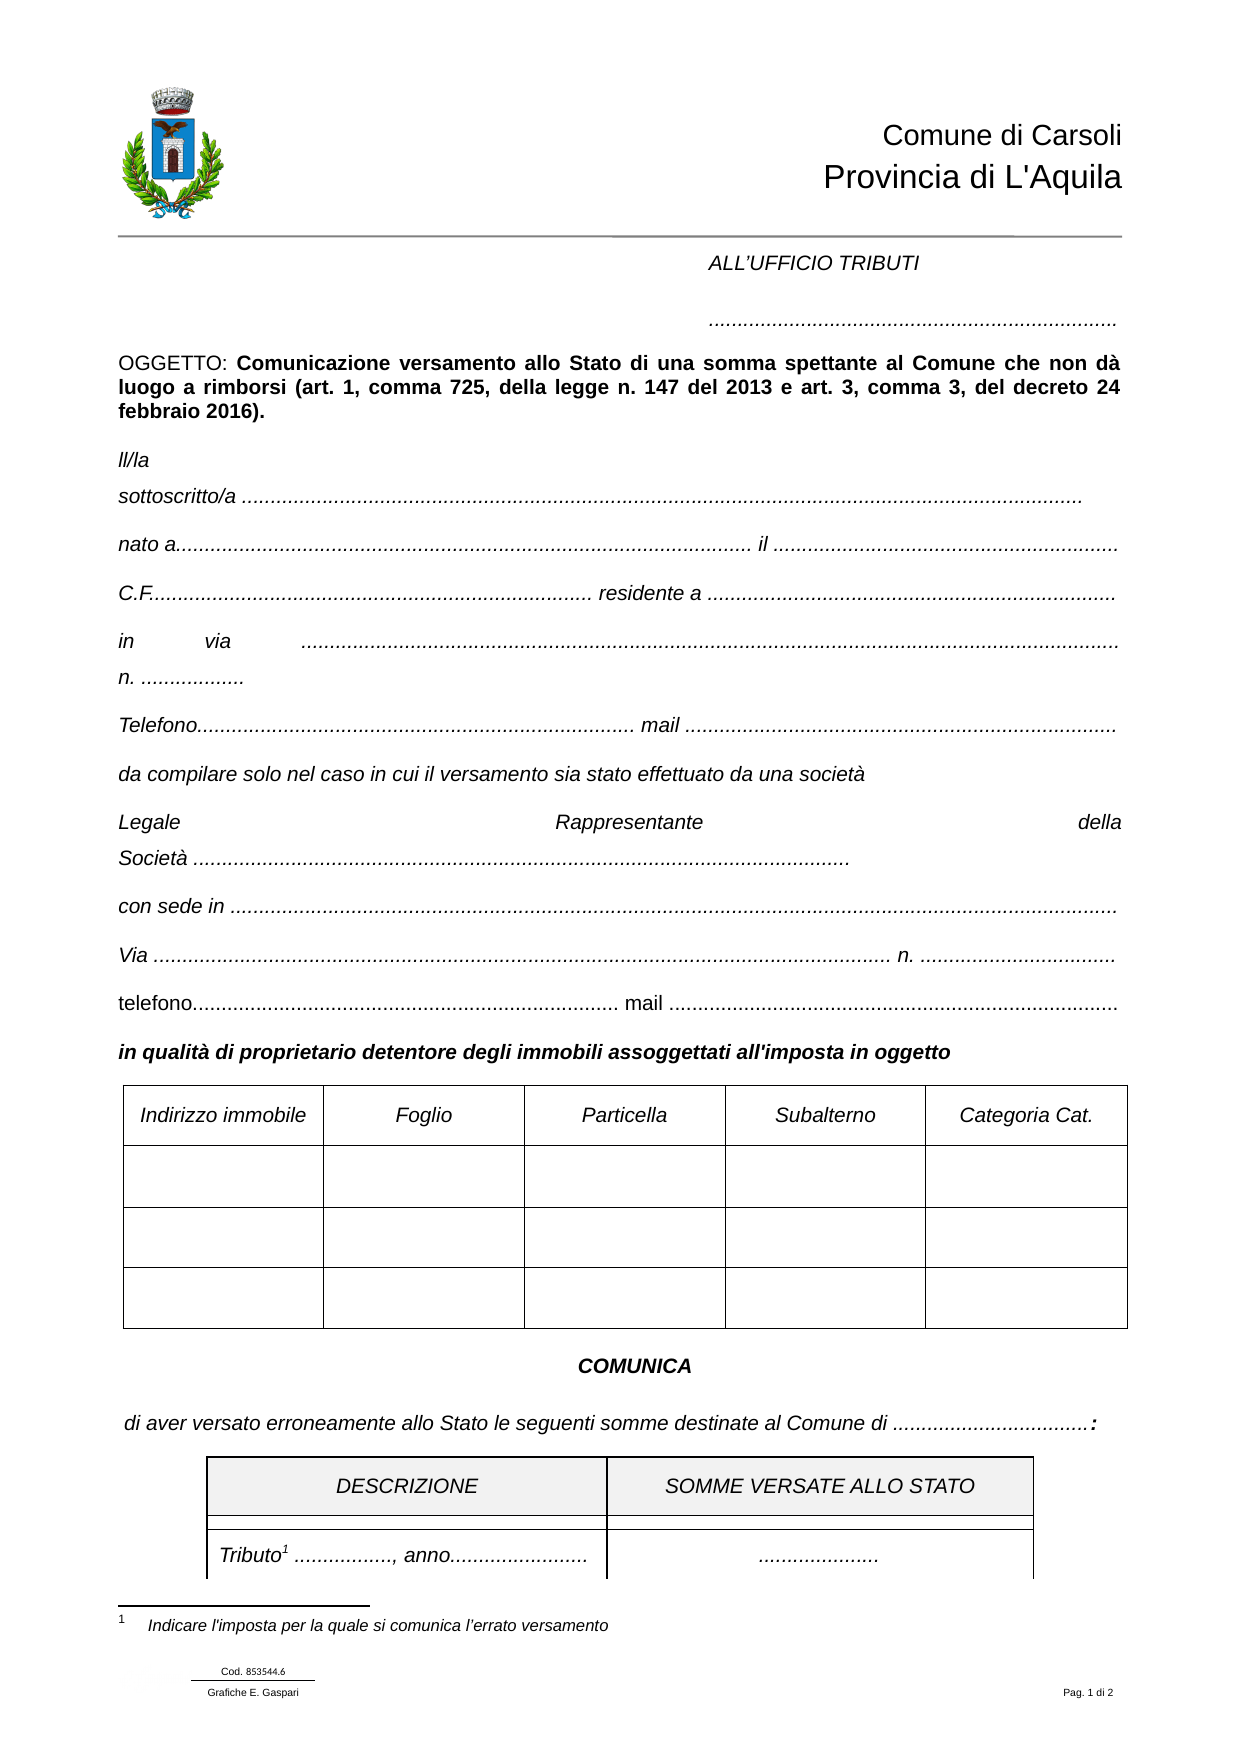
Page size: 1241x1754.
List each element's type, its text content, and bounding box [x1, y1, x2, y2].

picture [122, 87, 224, 219]
table_cell [726, 1208, 925, 1267]
table_cell [926, 1146, 1127, 1206]
table_cell [608, 1516, 1033, 1529]
table_cell [926, 1268, 1127, 1328]
text ....................................................................... [709, 307, 1122, 331]
text ALL’UFFICIO TRIBUTI [709, 251, 1122, 275]
table_header Particella [525, 1086, 725, 1145]
table_header Indirizzo immobile [124, 1086, 323, 1145]
table_cell Tributo ................., anno........................ [208, 1530, 606, 1579]
table_cell [525, 1268, 725, 1328]
table_cell [124, 1146, 323, 1206]
text OGGETTO: Comunicazione versamento allo Stato di una somma spettante al Comune che non dà luogo a rimborsi (art. 1, comma 725, della legge n. 147 del 2013 e art. 3, comma 3, del decreto 24 febbraio 2016). [118, 351, 1122, 422]
text in via .............................................................................................................................................. n. .................. [118, 629, 1122, 689]
table_cell [525, 1146, 725, 1206]
text Telefono............................................................................ mail ........................................................................... [118, 713, 1122, 737]
text Provincia di L'Aquila [224, 157, 1122, 195]
table_cell [525, 1208, 725, 1267]
table_header Foglio [324, 1086, 524, 1145]
text Legale Rappresentante della Società .................................................................................................................. [118, 810, 1122, 870]
text di aver versato erroneamente allo Stato le seguenti somme destinate al Comune di ..................................: [118, 1411, 1122, 1435]
table_cell [926, 1208, 1127, 1267]
table_header DESCRIZIONE [208, 1458, 606, 1515]
table_header Categoria Cat. [926, 1086, 1127, 1145]
table_cell [124, 1268, 323, 1328]
table_cell [324, 1268, 524, 1328]
table_header Subalterno [726, 1086, 925, 1145]
text da compilare solo nel caso in cui il versamento sia stato effettuato da una società [118, 762, 1122, 786]
table_cell [208, 1516, 606, 1529]
table_cell [324, 1208, 524, 1267]
text COMUNICA [118, 1354, 1122, 1378]
text Comune di Carsoli [224, 118, 1122, 152]
table_header SOMME VERSATE ALLO STATO [608, 1458, 1033, 1515]
table_cell [726, 1146, 925, 1206]
table_cell [124, 1208, 323, 1267]
text telefono.......................................................................... mail .............................................................................. [118, 991, 1122, 1015]
text Via ................................................................................................................................ n. .................................. [118, 943, 1122, 967]
table_cell ..................... [608, 1530, 1033, 1579]
table_cell [726, 1268, 925, 1328]
text C.F............................................................................. residente a ....................................................................... [118, 580, 1122, 604]
text ll/la sottoscritto/a .................................................................................................................................................. [118, 447, 1122, 507]
text con sede in .......................................................................................................................................................... [118, 894, 1122, 918]
text in qualità di proprietario detentore degli immobili assoggettati all'imposta in oggetto [118, 1040, 1093, 1064]
table_cell [324, 1146, 524, 1206]
text nato a.................................................................................................... il ............................................................ [118, 532, 1122, 556]
